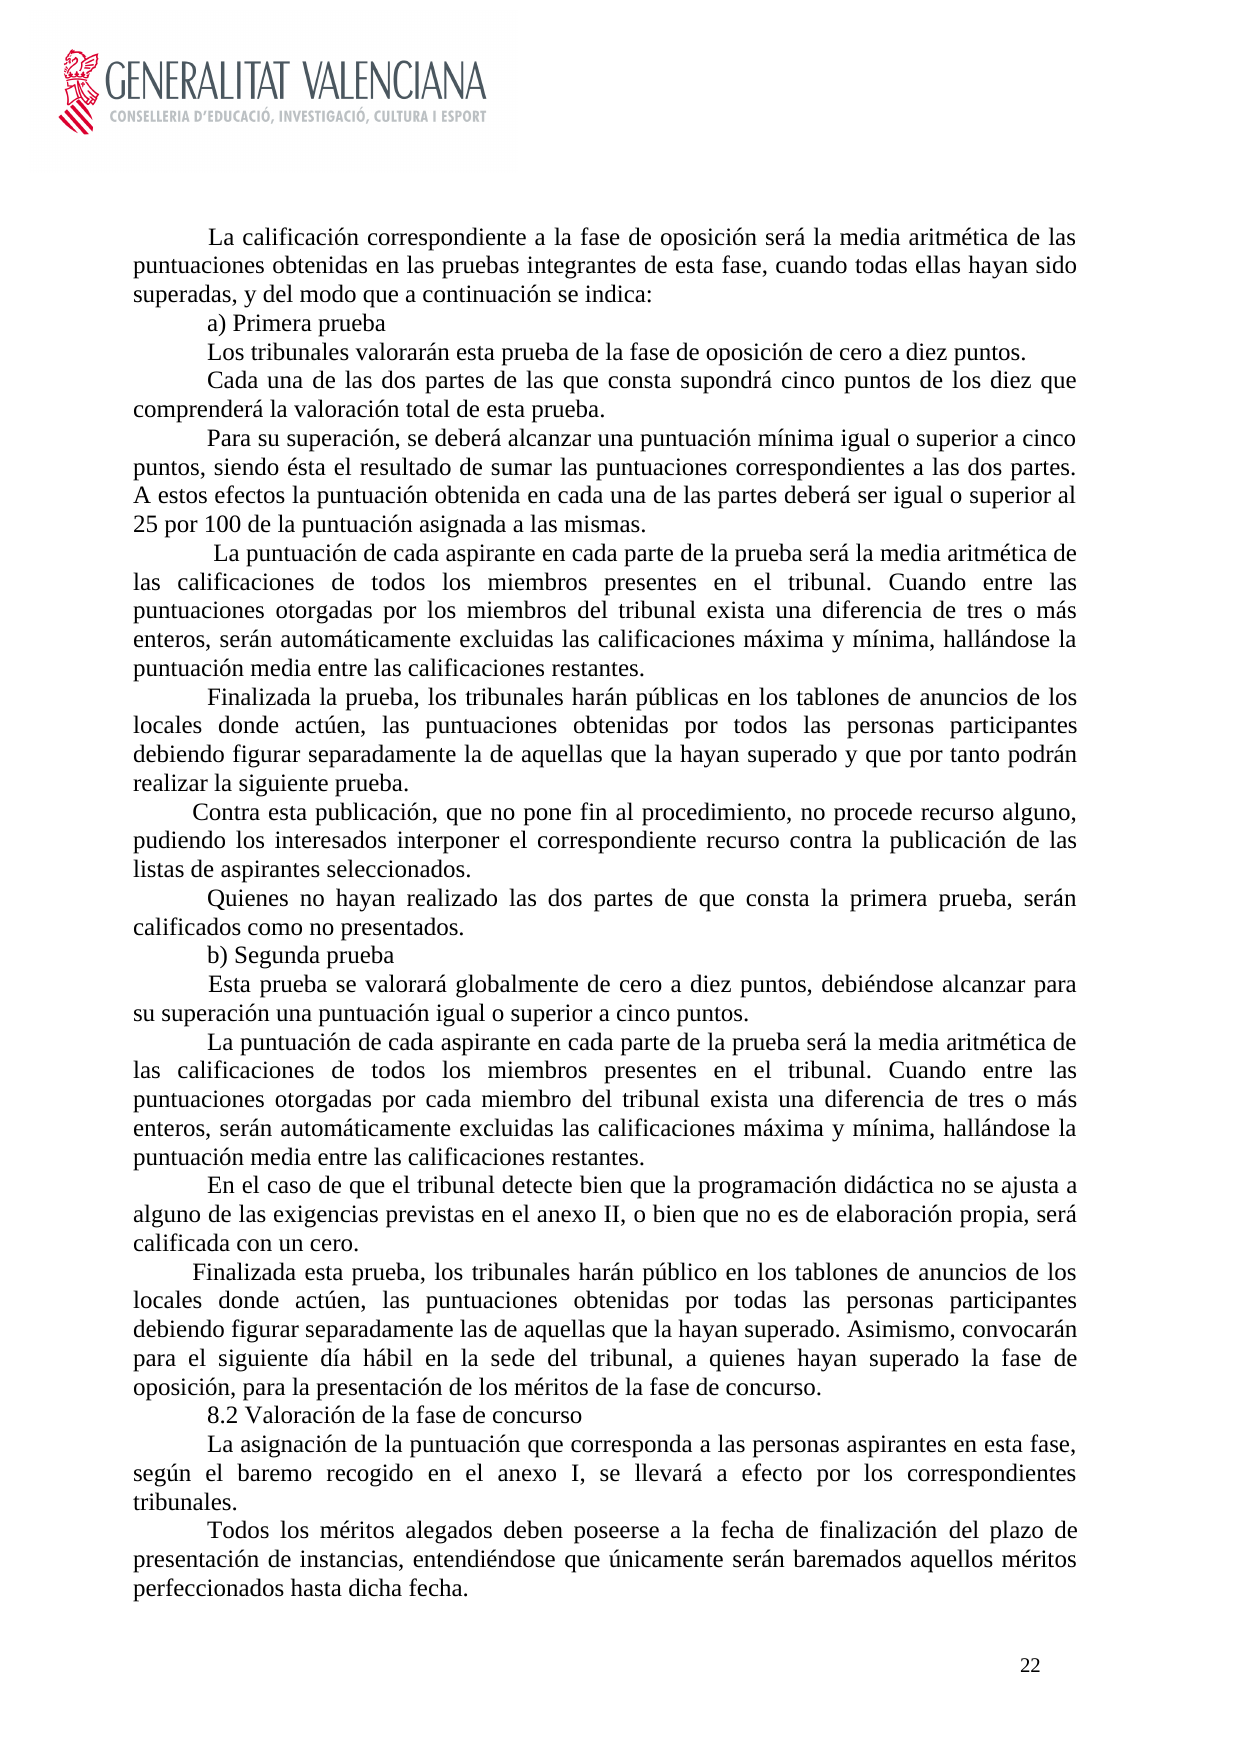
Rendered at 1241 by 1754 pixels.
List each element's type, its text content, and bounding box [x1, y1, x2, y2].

text 8.2 Valoración de la fase de concurso [133, 1400, 1078, 1429]
text Finalizada esta prueba, los tribunales harán público en los tablones de anuncios de los locales donde actúen, las puntuaciones obtenidas por todas las personas participantes debiendo figurar separadamente las de aquellas que la hayan superado. Asimismo, convocarán para el siguiente día hábil en la sede del tribunal, a quienes hayan superado la fase de oposición, para la presentación de los méritos de la fase de concurso. [133, 1257, 1078, 1400]
text Todos los méritos alegados deben poseerse a la fecha de finalización del plazo de presentación de instancias, entendiéndose que únicamente serán baremados aquellos méritos perfeccionados hasta dicha fecha. [133, 1515, 1078, 1602]
text En el caso de que el tribunal detecte bien que la programación didáctica no se ajusta a alguno de las exigencias previstas en el anexo II, o bien que no es de elaboración propia, será calificada con un cero. [133, 1170, 1078, 1257]
picture [28, 10, 518, 173]
text La calificación correspondiente a la fase de oposición será la media aritmética de las puntuaciones obtenidas en las pruebas integrantes de esta fase, cuando todas ellas hayan sido superadas, y del modo que a continuación se indica: [133, 222, 1078, 308]
text La puntuación de cada aspirante en cada parte de la prueba será la media aritmética de las calificaciones de todos los miembros presentes en el tribunal. Cuando entre las puntuaciones otorgadas por cada miembro del tribunal exista una diferencia de tres o más enteros, serán automáticamente excluidas las calificaciones máxima y mínima, hallándose la puntuación media entre las calificaciones restantes. [133, 1027, 1078, 1170]
text b) Segunda prueba [133, 940, 1078, 969]
text Finalizada la prueba, los tribunales harán públicas en los tablones de anuncios de los locales donde actúen, las puntuaciones obtenidas por todos las personas participantes debiendo figurar separadamente la de aquellas que la hayan superado y que por tanto podrán realizar la siguiente prueba. [133, 682, 1078, 797]
text La puntuación de cada aspirante en cada parte de la prueba será la media aritmética de las calificaciones de todos los miembros presentes en el tribunal. Cuando entre las puntuaciones otorgadas por los miembros del tribunal exista una diferencia de tres o más enteros, serán automáticamente excluidas las calificaciones máxima y mínima, hallándose la puntuación media entre las calificaciones restantes. [133, 538, 1078, 682]
text a) Primera prueba [133, 308, 1078, 337]
text Los tribunales valorarán esta prueba de la fase de oposición de cero a diez puntos. [133, 337, 1078, 365]
text Contra esta publicación, que no pone fin al procedimiento, no procede recurso alguno, pudiendo los interesados interponer el correspondiente recurso contra la publicación de las listas de aspirantes seleccionados. [133, 797, 1078, 883]
text Cada una de las dos partes de las que consta supondrá cinco puntos de los diez que comprenderá la valoración total de esta prueba. [133, 365, 1078, 423]
text La asignación de la puntuación que corresponda a las personas aspirantes en esta fase, según el baremo recogido en el anexo I, se llevará a efecto por los correspondientes tribunales. [133, 1429, 1078, 1515]
text Quienes no hayan realizado las dos partes de que consta la primera prueba, serán calificados como no presentados. [133, 883, 1078, 940]
text Esta prueba se valorará globalmente de cero a diez puntos, debiéndose alcanzar para su superación una puntuación igual o superior a cinco puntos. [133, 969, 1078, 1027]
text Para su superación, se deberá alcanzar una puntuación mínima igual o superior a cinco puntos, siendo ésta el resultado de sumar las puntuaciones correspondientes a las dos partes. A estos efectos la puntuación obtenida en cada una de las partes deberá ser igual o superior al 25 por 100 de la puntuación asignada a las mismas. [133, 423, 1078, 538]
